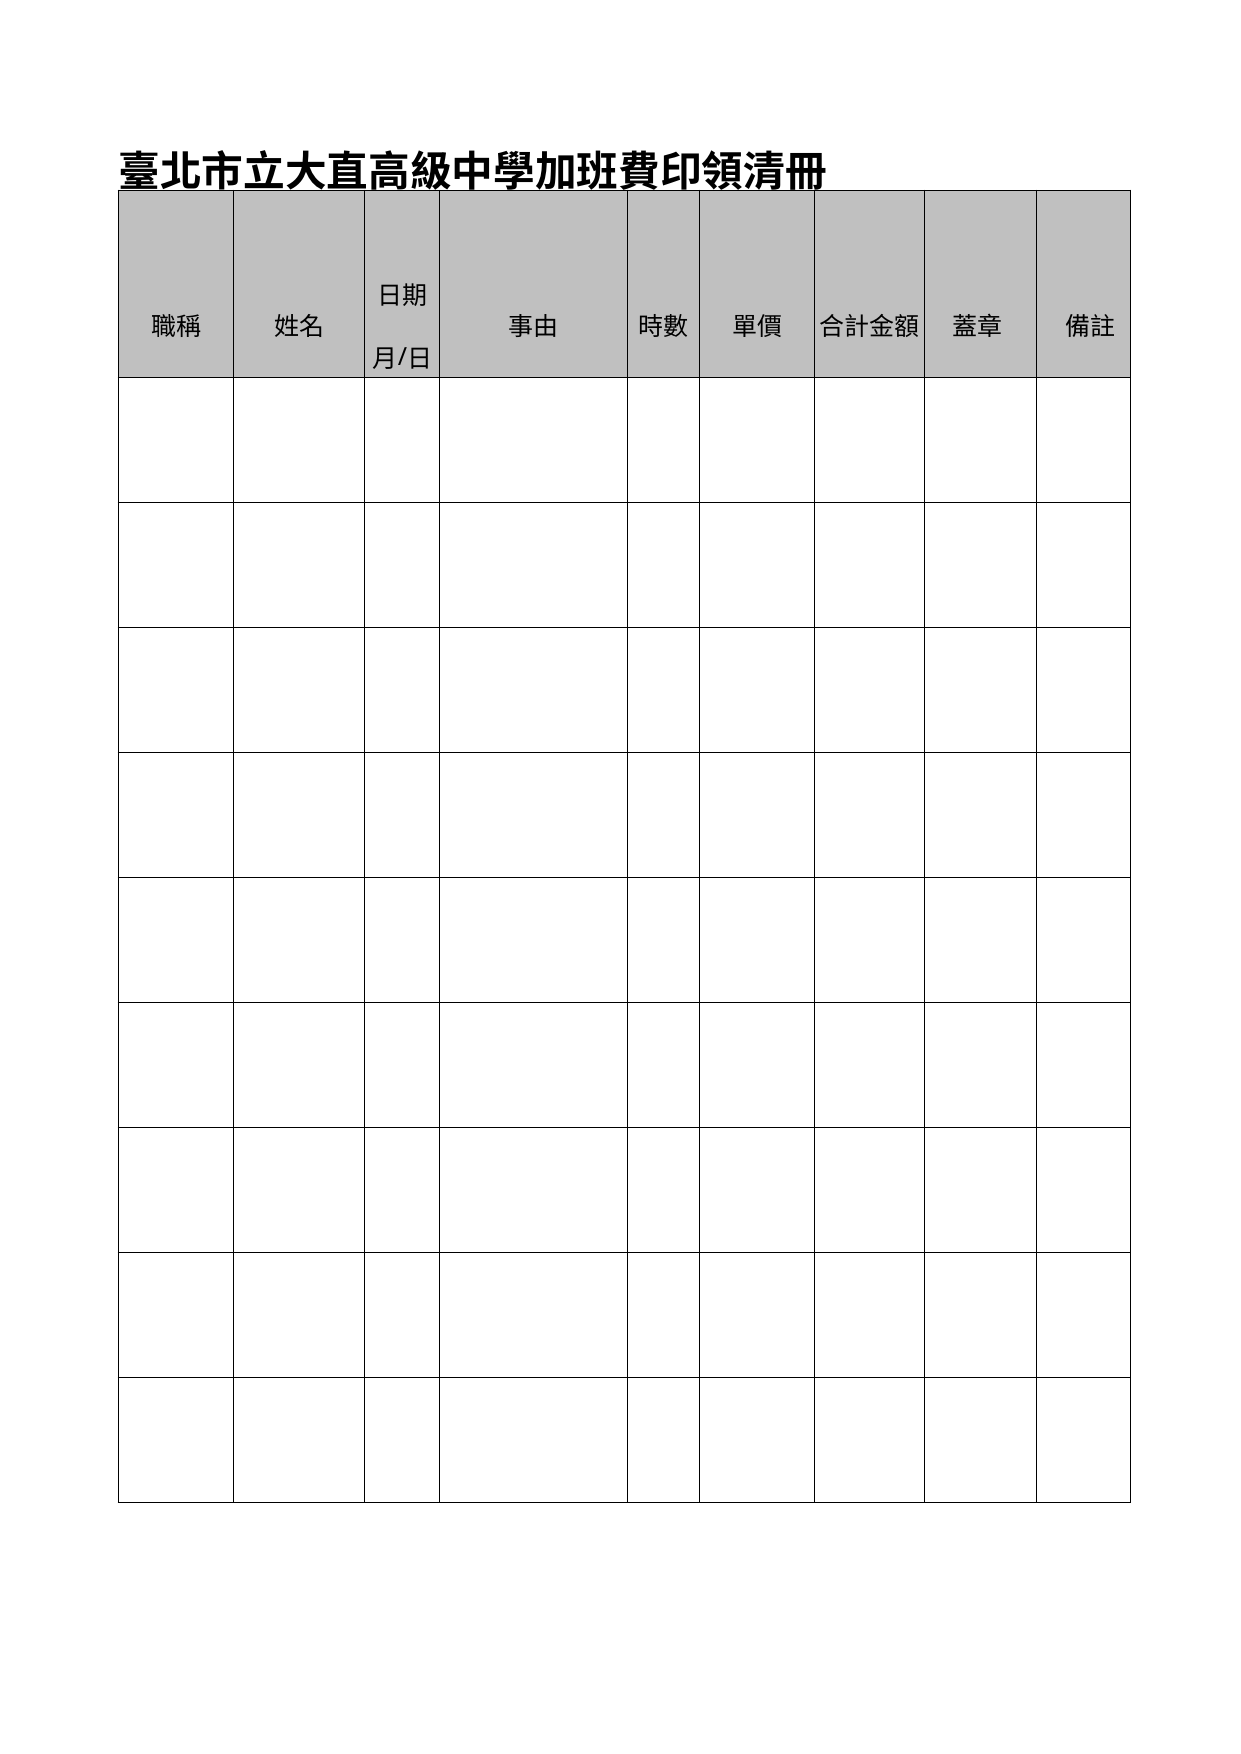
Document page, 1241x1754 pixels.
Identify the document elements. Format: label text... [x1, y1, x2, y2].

table_cell [628, 378, 699, 502]
table_cell [365, 878, 439, 1002]
table_cell [815, 1378, 924, 1502]
table_cell [440, 1253, 627, 1377]
table_cell [1037, 1378, 1130, 1502]
table_cell [700, 753, 814, 877]
table_cell [1037, 1003, 1130, 1127]
table_header 事由 [440, 191, 627, 377]
table_cell [700, 1253, 814, 1377]
table_cell [234, 1003, 364, 1127]
table_cell [1037, 878, 1130, 1002]
table_cell [925, 753, 1036, 877]
table_cell [440, 378, 627, 502]
table_cell [925, 1128, 1036, 1252]
table_cell [815, 628, 924, 752]
table_cell [119, 1253, 233, 1377]
table_cell [925, 878, 1036, 1002]
table_cell [119, 1128, 233, 1252]
table_cell [234, 503, 364, 627]
table_cell [700, 628, 814, 752]
table_cell [234, 1378, 364, 1502]
table_cell [1037, 1253, 1130, 1377]
table_header 備註 [1037, 191, 1130, 377]
table_cell [815, 1128, 924, 1252]
table_header 蓋章 [925, 191, 1036, 377]
table_cell [365, 1378, 439, 1502]
table_cell [440, 1003, 627, 1127]
table_cell [440, 753, 627, 877]
table_cell [365, 753, 439, 877]
table_header 姓名 [234, 191, 364, 377]
table_header 職稱 [119, 191, 233, 377]
table_cell [925, 1253, 1036, 1377]
table_cell [365, 1253, 439, 1377]
table_cell [700, 1128, 814, 1252]
table_cell [234, 628, 364, 752]
table_cell [440, 503, 627, 627]
table_cell [234, 878, 364, 1002]
table_cell [1037, 378, 1130, 502]
table_cell [628, 628, 699, 752]
table_cell [628, 753, 699, 877]
table_cell [925, 1378, 1036, 1502]
table_cell [365, 1003, 439, 1127]
table_cell [365, 628, 439, 752]
table_cell [628, 503, 699, 627]
table_cell [119, 503, 233, 627]
text 臺北市立大直高級中學加班費印領清冊 [118, 127, 1122, 189]
table_cell [365, 378, 439, 502]
table_cell [440, 628, 627, 752]
table_header 合計金額 [815, 191, 924, 377]
table_cell [119, 628, 233, 752]
table_cell [234, 753, 364, 877]
table_cell [440, 878, 627, 1002]
table_cell [234, 1253, 364, 1377]
table_cell [1037, 503, 1130, 627]
table_cell [815, 503, 924, 627]
table_cell [925, 503, 1036, 627]
table_cell [925, 1003, 1036, 1127]
table_header 單價 [700, 191, 814, 377]
table_cell [925, 378, 1036, 502]
table_cell [119, 378, 233, 502]
table_cell [234, 1128, 364, 1252]
table_cell [700, 1378, 814, 1502]
table_cell [119, 878, 233, 1002]
table_cell [815, 753, 924, 877]
table_cell [1037, 753, 1130, 877]
table_cell [815, 878, 924, 1002]
table_cell [700, 878, 814, 1002]
table_cell [628, 1253, 699, 1377]
table_cell [1037, 1128, 1130, 1252]
table_cell [700, 1003, 814, 1127]
table_header 時數 [628, 191, 699, 377]
table_cell [700, 503, 814, 627]
table_cell [1037, 628, 1130, 752]
table_header 日期月/日 [365, 191, 439, 377]
table_cell [628, 1128, 699, 1252]
table_cell [440, 1128, 627, 1252]
table_cell [365, 503, 439, 627]
table_cell [628, 1003, 699, 1127]
table_cell [440, 1378, 627, 1502]
table_cell [628, 1378, 699, 1502]
table_cell [365, 1128, 439, 1252]
table_cell [815, 1253, 924, 1377]
table_cell [815, 1003, 924, 1127]
table_cell [119, 1003, 233, 1127]
table_cell [925, 628, 1036, 752]
table_cell [628, 878, 699, 1002]
table_cell [700, 378, 814, 502]
table_cell [234, 378, 364, 502]
table_cell [119, 1378, 233, 1502]
table_cell [815, 378, 924, 502]
table_cell [119, 753, 233, 877]
